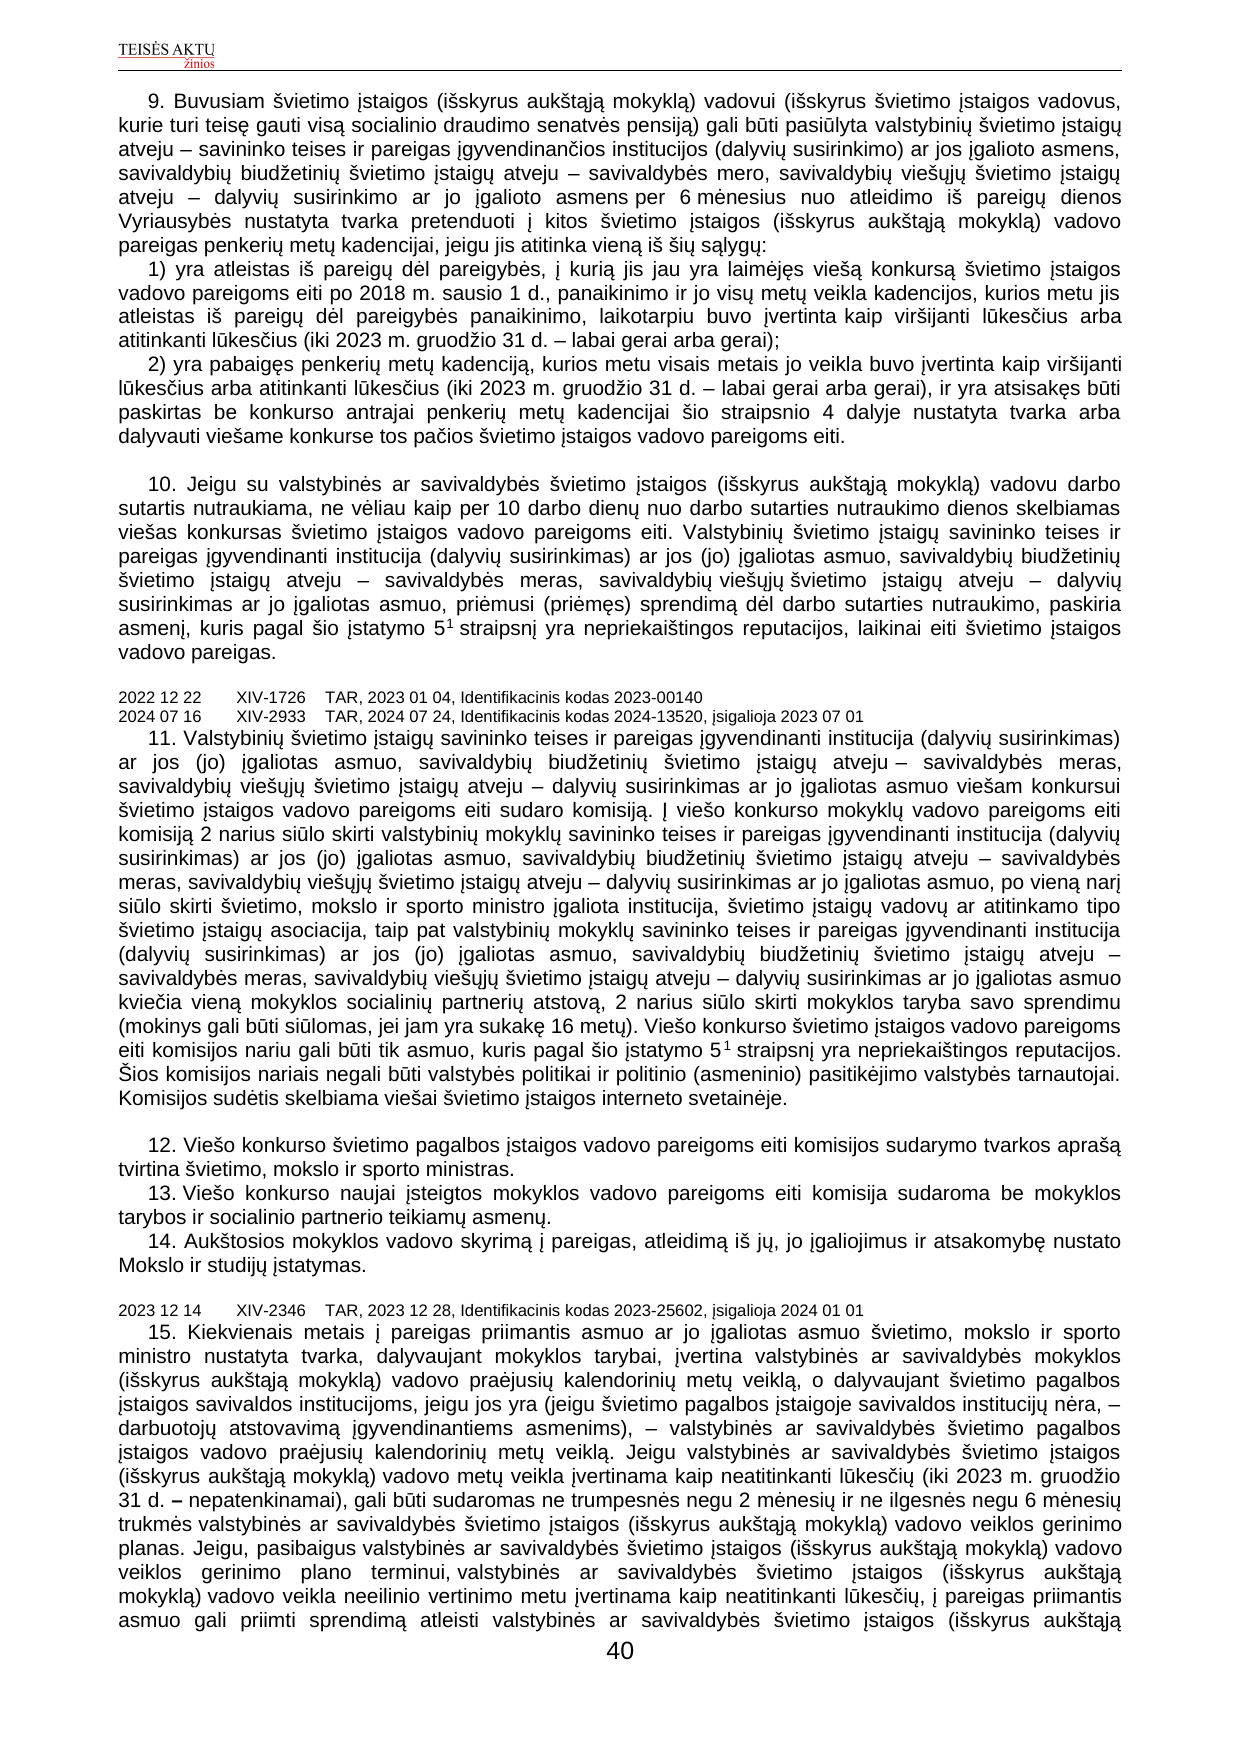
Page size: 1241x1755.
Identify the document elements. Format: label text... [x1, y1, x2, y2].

text 14. Aukštosios mokyklos vadovo skyrimą į pareigas, atleidimą iš jų, jo įgaliojimus ir atsakomybę nustato Mokslo ir studijų įstatymas. [118, 1229, 1122, 1277]
text 2) yra pabaigęs penkerių metų kadenciją, kurios metu visais metais jo veikla buvo įvertinta kaip viršijanti lūkesčius arba atitinkanti lūkesčius (iki 2023 m. gruodžio 31 d. – labai gerai arba gerai), ir yra atsisakęs būti paskirtas be konkurso antrajai penkerių metų kadencijai šio straipsnio 4 dalyje nustatyta tvarka arba dalyvauti viešame konkurse tos pačios švietimo įstaigos vadovo pareigoms eiti. [118, 352, 1122, 448]
text 15. Kiekvienais metais į pareigas priimantis asmuo ar jo įgaliotas asmuo švietimo, mokslo ir sporto ministro nustatyta tvarka, dalyvaujant mokyklos tarybai, įvertina valstybinės ar savivaldybės mokyklos (išskyrus aukštąją mokyklą) vadovo praėjusių kalendorinių metų veiklą, o dalyvaujant švietimo pagalbos įstaigos savivaldos institucijoms, jeigu jos yra (jeigu švietimo pagalbos įstaigoje savivaldos institucijų nėra, – darbuotojų atstovavimą įgyvendinantiems asmenims), – valstybinės ar savivaldybės švietimo pagalbos įstaigos vadovo praėjusių kalendorinių metų veiklą. Jeigu valstybinės ar savivaldybės švietimo įstaigos (išskyrus aukštąją mokyklą) vadovo metų veikla įvertinama kaip neatitinkanti lūkesčių (iki 2023 m. gruodžio 31 d. – nepatenkinamai), gali būti sudaromas ne trumpesnės negu 2 mėnesių ir ne ilgesnės negu 6 mėnesių trukmės valstybinės ar savivaldybės švietimo įstaigos (išskyrus aukštąją mokyklą) vadovo veiklos gerinimo planas. Jeigu, pasibaigus valstybinės ar savivaldybės švietimo įstaigos (išskyrus aukštąją mokyklą) vadovo veiklos gerinimo plano terminui, valstybinės ar savivaldybės švietimo įstaigos (išskyrus aukštąją mokyklą) vadovo veikla neeilinio vertinimo metu įvertinama kaip neatitinkanti lūkesčių, į pareigas priimantis asmuo gali priimti sprendimą atleisti valstybinės ar savivaldybės švietimo įstaigos (išskyrus aukštąją [118, 1320, 1122, 1632]
text 2023 12 14 XIV-2346 TAR, 2023 12 28, Identifikacinis kodas 2023-25602, įsigalioja 2024 01 01 [118, 1301, 1122, 1320]
text 12. Viešo konkurso švietimo pagalbos įstaigos vadovo pareigoms eiti komisijos sudarymo tvarkos aprašą tvirtina švietimo, mokslo ir sporto ministras. [118, 1133, 1122, 1181]
text 11. Valstybinių švietimo įstaigų savininko teises ir pareigas įgyvendinanti institucija (dalyvių susirinkimas) ar jos (jo) įgaliotas asmuo, savivaldybių biudžetinių švietimo įstaigų atveju – savivaldybės meras, savivaldybių viešųjų švietimo įstaigų atveju – dalyvių susirinkimas ar jo įgaliotas asmuo viešam konkursui švietimo įstaigos vadovo pareigoms eiti sudaro komisiją. Į viešo konkurso mokyklų vadovo pareigoms eiti komisiją 2 narius siūlo skirti valstybinių mokyklų savininko teises ir pareigas įgyvendinanti institucija (dalyvių susirinkimas) ar jos (jo) įgaliotas asmuo, savivaldybių biudžetinių švietimo įstaigų atveju – savivaldybės meras, savivaldybių viešųjų švietimo įstaigų atveju – dalyvių susirinkimas ar jo įgaliotas asmuo, po vieną narį siūlo skirti švietimo, mokslo ir sporto ministro įgaliota institucija, švietimo įstaigų vadovų ar atitinkamo tipo švietimo įstaigų asociacija, taip pat valstybinių mokyklų savininko teises ir pareigas įgyvendinanti institucija (dalyvių susirinkimas) ar jos (jo) įgaliotas asmuo, savivaldybių biudžetinių švietimo įstaigų atveju – savivaldybės meras, savivaldybių viešųjų švietimo įstaigų atveju – dalyvių susirinkimas ar jo įgaliotas asmuo kviečia vieną mokyklos socialinių partnerių atstovą, 2 narius siūlo skirti mokyklos taryba savo sprendimu (mokinys gali būti siūlomas, jei jam yra sukakę 16 metų). Viešo konkurso švietimo įstaigos vadovo pareigoms eiti komisijos nariu gali būti tik asmuo, kuris pagal šio įstatymo 51 straipsnį yra nepriekaištingos reputacijos. Šios komisijos nariais negali būti valstybės politikai ir politinio (asmeninio) pasitikėjimo valstybės tarnautojai. Komisijos sudėtis skelbiama viešai švietimo įstaigos interneto svetainėje. [118, 726, 1122, 1109]
text 13. Viešo konkurso naujai įsteigtos mokyklos vadovo pareigoms eiti komisija sudaroma be mokyklos tarybos ir socialinio partnerio teikiamų asmenų. [118, 1181, 1122, 1229]
text 2024 07 16 XIV-2933 TAR, 2024 07 24, Identifikacinis kodas 2024-13520, įsigalioja 2023 07 01 [118, 707, 1122, 726]
text 10. Jeigu su valstybinės ar savivaldybės švietimo įstaigos (išskyrus aukštąją mokyklą) vadovu darbo sutartis nutraukiama, ne vėliau kaip per 10 darbo dienų nuo darbo sutarties nutraukimo dienos skelbiamas viešas konkursas švietimo įstaigos vadovo pareigoms eiti. Valstybinių švietimo įstaigų savininko teises ir pareigas įgyvendinanti institucija (dalyvių susirinkimas) ar jos (jo) įgaliotas asmuo, savivaldybių biudžetinių švietimo įstaigų atveju – savivaldybės meras, savivaldybių viešųjų švietimo įstaigų atveju – dalyvių susirinkimas ar jo įgaliotas asmuo, priėmusi (priėmęs) sprendimą dėl darbo sutarties nutraukimo, paskiria asmenį, kuris pagal šio įstatymo 51 straipsnį yra nepriekaištingos reputacijos, laikinai eiti švietimo įstaigos vadovo pareigas. [118, 472, 1122, 664]
text 9. Buvusiam švietimo įstaigos (išskyrus aukštąją mokyklą) vadovui (išskyrus švietimo įstaigos vadovus, kurie turi teisę gauti visą socialinio draudimo senatvės pensiją) gali būti pasiūlyta valstybinių švietimo įstaigų atveju – savininko teises ir pareigas įgyvendinančios institucijos (dalyvių susirinkimo) ar jos įgalioto asmens, savivaldybių biudžetinių švietimo įstaigų atveju – savivaldybės mero, savivaldybių viešųjų švietimo įstaigų atveju – dalyvių susirinkimo ar jo įgalioto asmens per 6 mėnesius nuo atleidimo iš pareigų dienos Vyriausybės nustatyta tvarka pretenduoti į kitos švietimo įstaigos (išskyrus aukštąją mokyklą) vadovo pareigas penkerių metų kadencijai, jeigu jis atitinka vieną iš šių sąlygų: [118, 89, 1122, 256]
text 2022 12 22 XIV-1726 TAR, 2023 01 04, Identifikacinis kodas 2023-00140 [118, 688, 1122, 707]
text 1) yra atleistas iš pareigų dėl pareigybės, į kurią jis jau yra laimėjęs viešą konkursą švietimo įstaigos vadovo pareigoms eiti po 2018 m. sausio 1 d., panaikinimo ir jo visų metų veikla kadencijos, kurios metu jis atleistas iš pareigų dėl pareigybės panaikinimo, laikotarpiu buvo įvertinta kaip viršijanti lūkesčius arba atitinkanti lūkesčius (iki 2023 m. gruodžio 31 d. – labai gerai arba gerai); [118, 256, 1122, 352]
